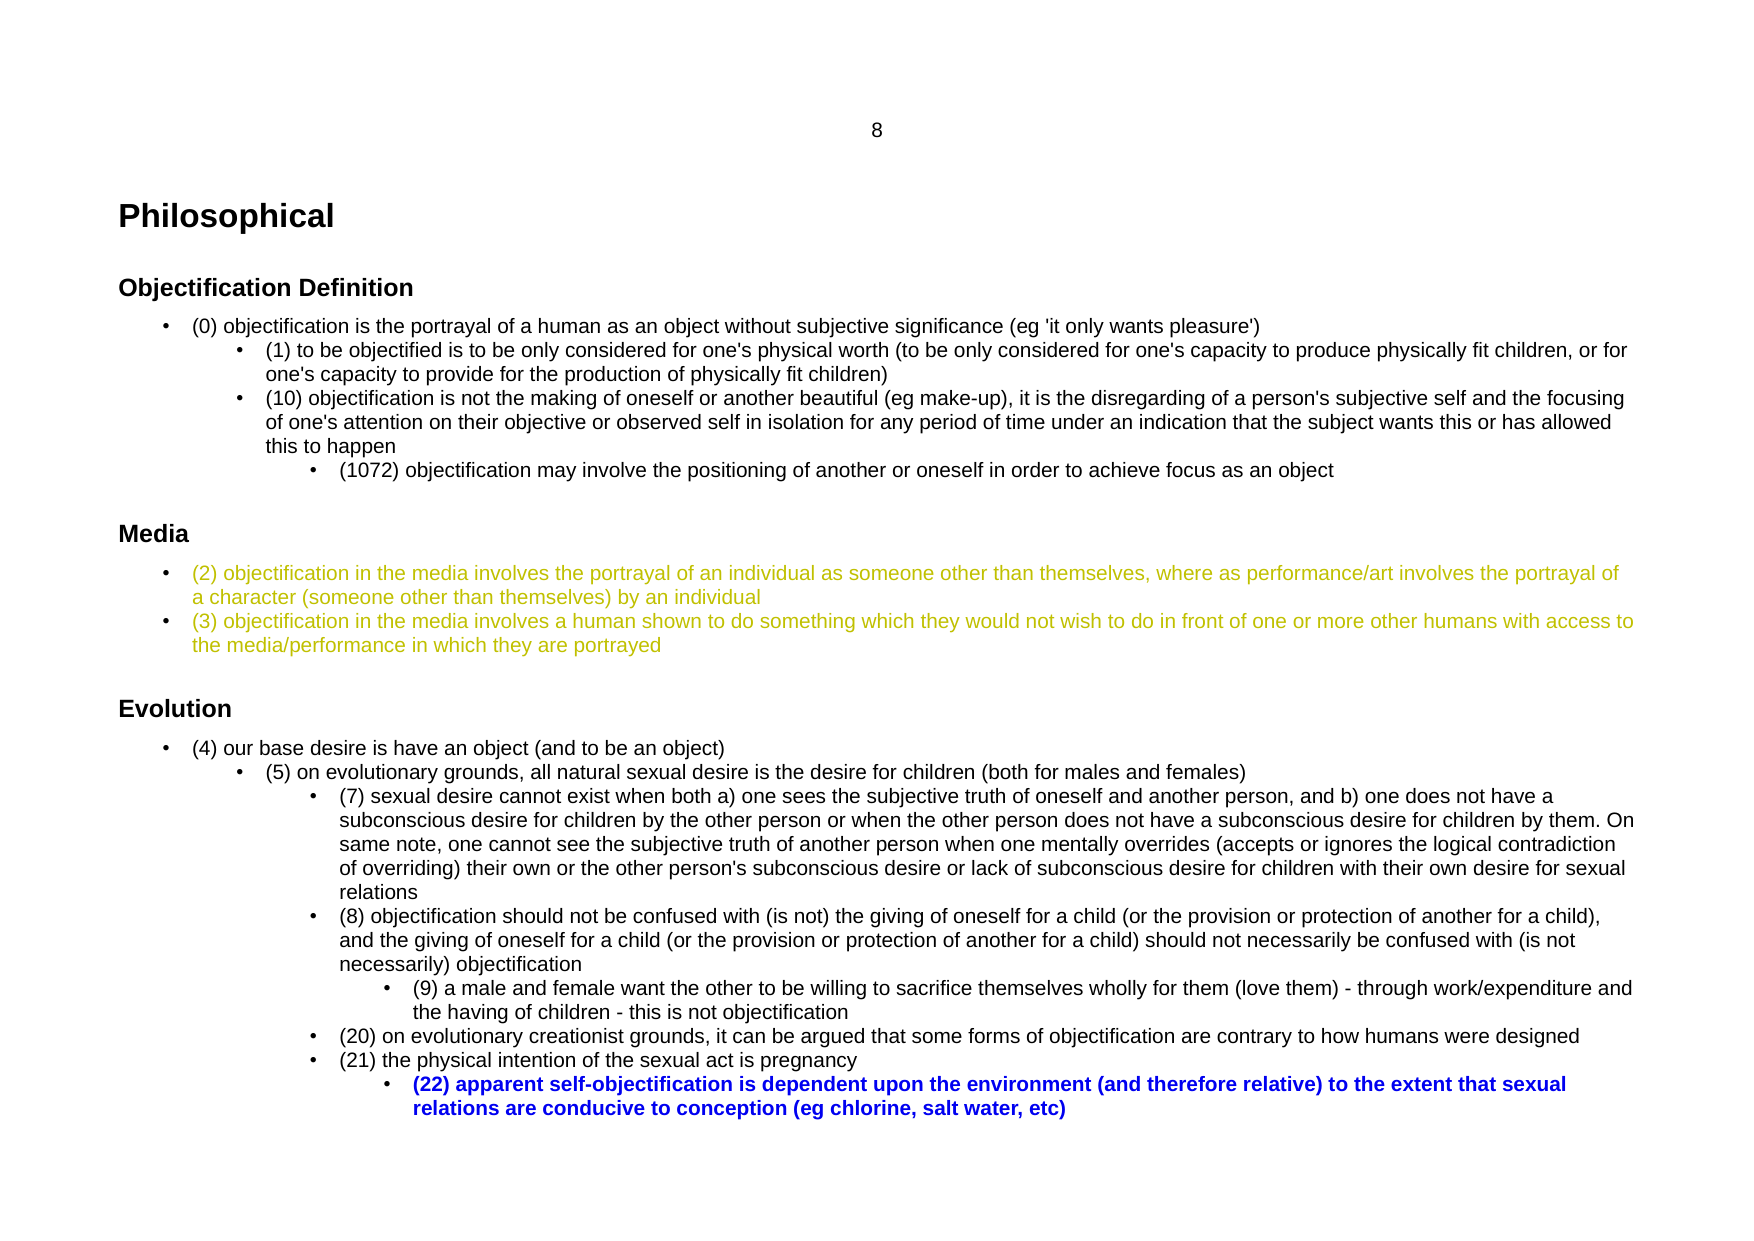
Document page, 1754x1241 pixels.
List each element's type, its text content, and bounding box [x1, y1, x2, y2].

subtitle Philosophical [118, 197, 1636, 235]
list (5) on evolutionary grounds, all natural sexual desire is the desire for children (both for males and females) [236, 759, 1636, 783]
subtitle Evolution [118, 694, 1636, 723]
subtitle Media [118, 519, 1636, 548]
list (0) objectification is the portrayal of a human as an object without subjective significance (eg 'it only wants pleasure') [162, 314, 1636, 338]
list (1) to be objectified is to be only considered for one's physical worth (to be only considered for one's capacity to produce physically fit children, or for one's capacity to provide for the production of physically fit children) [236, 338, 1636, 386]
list (1072) objectification may involve the positioning of another or oneself in order to achieve focus as an object [309, 458, 1636, 482]
subtitle Objectification Definition [118, 272, 1636, 301]
list (9) a male and female want the other to be willing to sacrifice themselves wholly for them (love them) - through work/expenditure and the having of children - this is not objectification [383, 975, 1636, 1023]
list (2) objectification in the media involves the portrayal of an individual as someone other than themselves, where as performance/art involves the portrayal of a character (someone other than themselves) by an individual [162, 561, 1636, 609]
list (3) objectification in the media involves a human shown to do something which they would not wish to do in front of one or more other humans with access to the media/performance in which they are portrayed [162, 609, 1636, 657]
list (10) objectification is not the making of oneself or another beautiful (eg make-up), it is the disregarding of a person's subjective self and the focusing of one's attention on their objective or observed self in isolation for any period of time under an indication that the subject wants this or has allowed this to happen [236, 386, 1636, 458]
list (21) the physical intention of the sexual act is pregnancy [309, 1047, 1636, 1072]
list (22) apparent self-objectification is dependent upon the environment (and therefore relative) to the extent that sexual relations are conducive to conception (eg chlorine, salt water, etc) [383, 1072, 1636, 1119]
list (7) sexual desire cannot exist when both a) one sees the subjective truth of oneself and another person, and b) one does not have a subconscious desire for children by the other person or when the other person does not have a subconscious desire for children by them. On same note, one cannot see the subjective truth of another person when one mentally overrides (accepts or ignores the logical contradiction of overriding) their own or the other person's subconscious desire or lack of subconscious desire for children with their own desire for sexual relations [309, 783, 1636, 903]
list (8) objectification should not be confused with (is not) the giving of oneself for a child (or the provision or protection of another for a child), and the giving of oneself for a child (or the provision or protection of another for a child) should not necessarily be confused with (is not necessarily) objectification [309, 903, 1636, 975]
list (4) our base desire is have an object (and to be an object) [162, 735, 1636, 759]
list (20) on evolutionary creationist grounds, it can be argued that some forms of objectification are contrary to how humans were designed [309, 1023, 1636, 1047]
